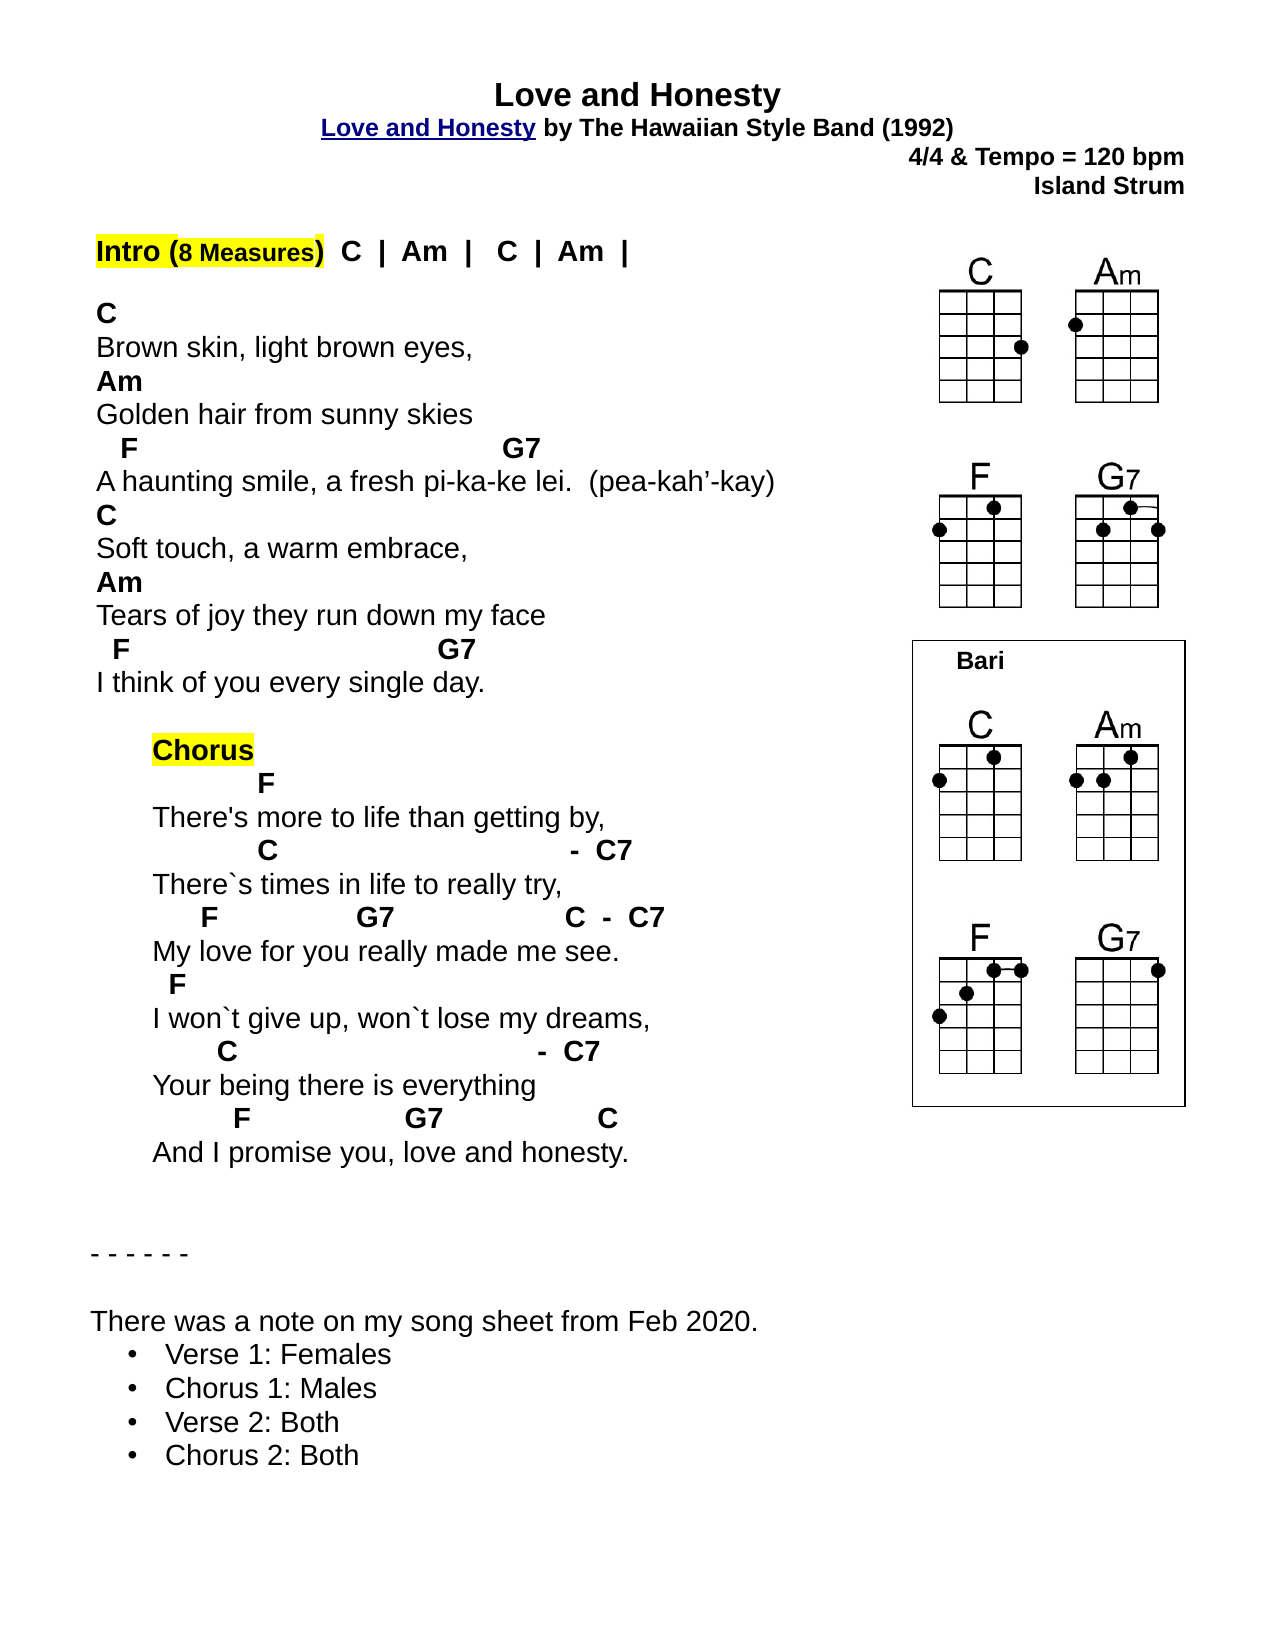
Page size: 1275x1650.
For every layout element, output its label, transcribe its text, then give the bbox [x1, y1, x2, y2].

text Island Strum [90, 171, 1185, 200]
text Love and Honesty by The Hawaiian Style Band (1992) [90, 113, 1185, 142]
text - - - - - - [90, 1237, 1185, 1270]
text 4/4 & Tempo = 120 bpm [90, 142, 1185, 171]
table_cell [1049, 1107, 1185, 1208]
picture [1053, 899, 1180, 1096]
picture [917, 686, 1043, 883]
text There was a note on my song sheet from Feb 2020. [90, 1304, 1185, 1337]
list Verse 2: Both [127, 1405, 1185, 1438]
table_cell [1049, 434, 1185, 639]
table_cell [1049, 681, 1184, 893]
picture [917, 234, 1043, 424]
picture [1054, 686, 1180, 883]
picture [1053, 439, 1180, 629]
table_cell [913, 681, 1048, 893]
picture [1053, 234, 1180, 424]
picture [917, 899, 1043, 1096]
text Love and Honesty [90, 75, 1185, 113]
table_header [912, 229, 1048, 434]
table_cell [912, 434, 1048, 639]
table_cell [1049, 894, 1184, 1106]
list Chorus 1: Males [127, 1371, 1185, 1405]
table_cell [913, 894, 1048, 1106]
list Chorus 2: Both [127, 1438, 1185, 1472]
list Verse 1: Females [127, 1337, 1185, 1371]
picture [917, 439, 1043, 629]
table_header [1049, 229, 1185, 434]
table_cell [1049, 641, 1184, 681]
table_header Intro (8 Measures) C | Am | C | Am | C Brown skin, light brown eyes, Am Golden hair from sunny skies F G7 A haunting smile, a fresh pi-ka-ke lei. (pea-kah’-kay) C Soft touch, a warm embrace, Am Tears of joy they run down my face F G7 I think of you every single day. Chorus F There's more to life than getting by, C - C7 There`s times in life to really try, F G7 C - C7 My love for you really made me see. F I won`t give up, won`t lose my dreams, C - C7 Your being there is everything F G7 C And I promise you, love and honesty. [90, 229, 912, 1208]
table_cell [912, 1107, 1048, 1208]
table_cell Bari [913, 641, 1048, 681]
